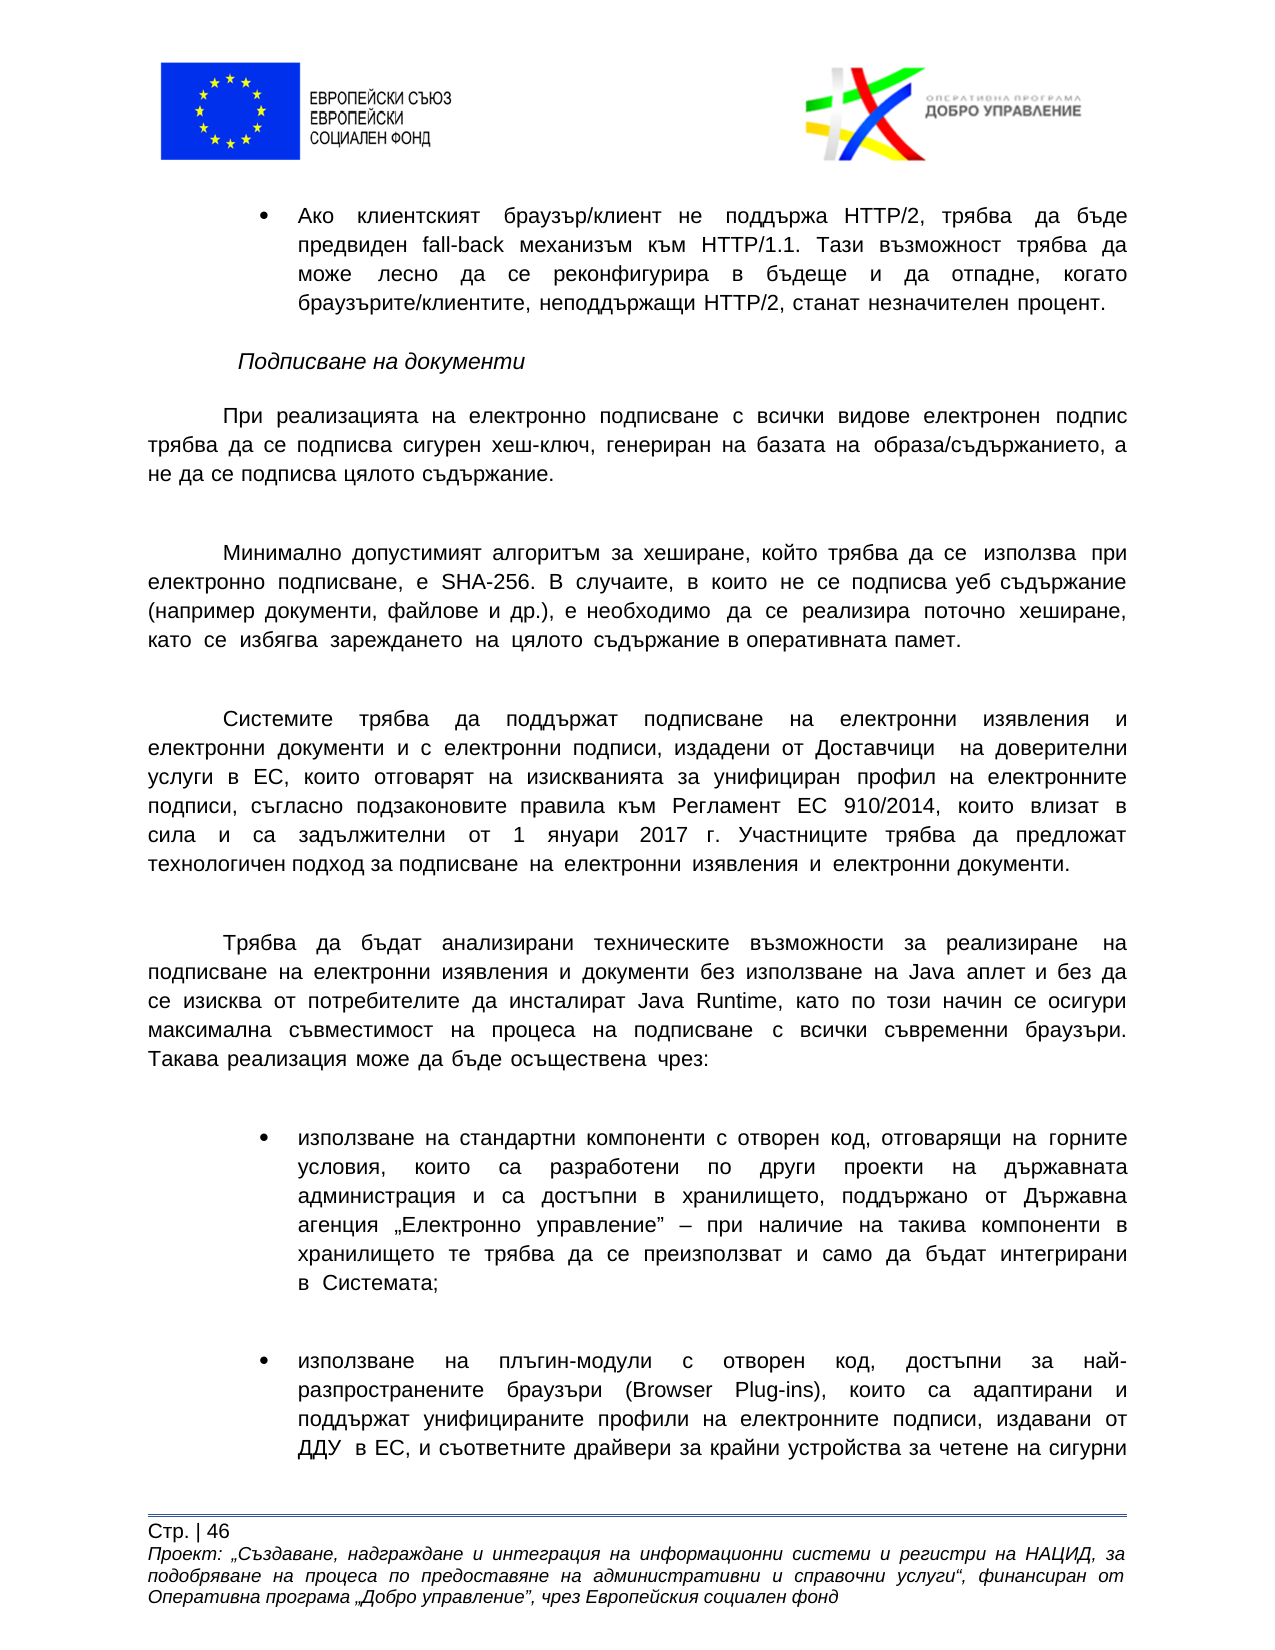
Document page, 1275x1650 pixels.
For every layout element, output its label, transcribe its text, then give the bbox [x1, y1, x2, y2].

list Ако клиентският браузър/клиент не поддържа HTTP/2, трябва да бъде предвиден fall-back механизъм към HTTP/1.1. Тази възможност трябва да може лесно да се реконфигурира в бъдеще и да отпадне, когато браузърите/клиентите, неподдържащи HTTP/2, станат незначителен процент. [260, 203, 1127, 315]
text Трябва да бъдат анализирани техническите възможности за реализиране на подписване на електронни изявления и документи без използване на Java аплет и без да се изисква от потребителите да инсталират Java Runtime, като по този начин се осигури максимална съвместимост на процеса на подписване с всички съвременни браузъри. Такава реализация може да бъде осъществена чрез: [148, 930, 1127, 1071]
list използване на стандартни компоненти с отворен код, отговарящи на горните условия, които са разработени по други проекти на държавната администрация и са достъпни в хранилището, поддържано от Държавна агенция „Електронно управление” – при наличие на такива компоненти в хранилището те трябва да се преизползват и само да бъдат интегрирани в Системата; [260, 1124, 1127, 1294]
text При реализацията на електронно подписване с всички видове електронен подпис трябва да се подписва сигурен хеш-ключ, генериран на базата на образа/съдържанието, а не да се подписва цялото съдържание. [148, 403, 1127, 486]
text Минимално допустимият алгоритъм за хеширане, който трябва да се използва при електронно подписване, е SHA-256. В случаите, в които не се подписва уеб съдържание (например документи, файлове и др.), е необходимо да се реализира поточно хеширане, като се избягва зареждането на цялото съдържание в оперативната памет. [148, 540, 1127, 652]
list използване на плъгин-модули с отворен код, достъпни за най- разпространените браузъри (Browser Plug-ins), които са адаптирани и поддържат унифицираните профили на електронните подписи, издавани от ДДУ в ЕС, и съответните драйвери за крайни устройства за четене на сигурни [260, 1348, 1127, 1460]
subtitle Подписване на документи [238, 348, 1127, 374]
text Системите трябва да поддържат подписване на електронни изявления и електронни документи и с електронни подписи, издадени от Доставчици на доверителни услуги в ЕС, които отговарят на изискванията за унифициран профил на електронните подписи, съгласно подзаконовите правила към Регламент ЕС 910/2014, които влизат в сила и са задължителни от 1 януари 2017 г. Участниците трябва да предложат технологичен подход за подписване на електронни изявления и електронни документи. [148, 706, 1127, 876]
